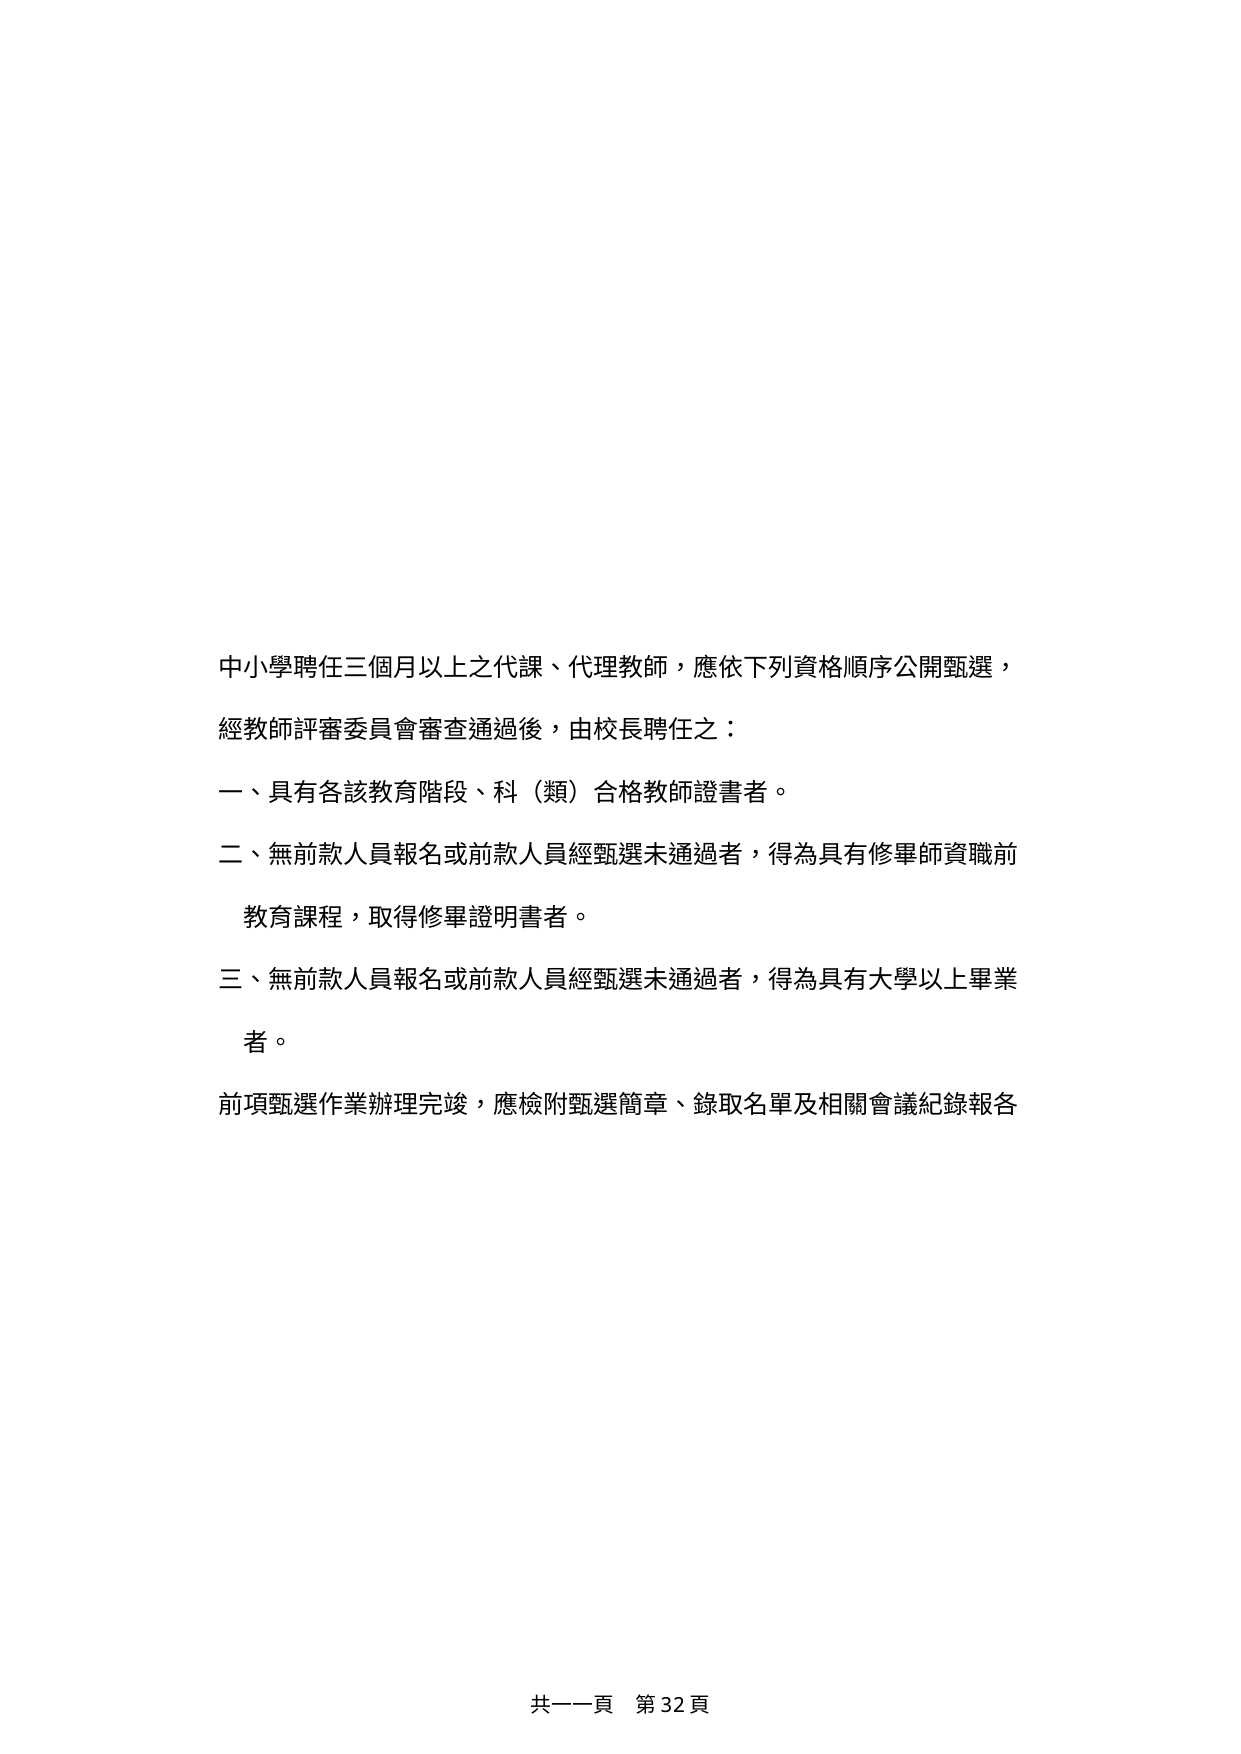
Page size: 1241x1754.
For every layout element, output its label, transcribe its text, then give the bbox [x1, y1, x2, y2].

text 二、無前款人員報名或前款人員經甄選未通過者，得為具有修畢師資職前 [118, 811, 1122, 874]
text 前項甄選作業辦理完竣，應檢附甄選簡章、錄取名單及相關會議紀錄報各 [118, 1061, 1122, 1124]
text 三、無前款人員報名或前款人員經甄選未通過者，得為具有大學以上畢業 [118, 936, 1122, 999]
text 一、具有各該教育階段、科（類）合格教師證書者。 [118, 749, 1122, 811]
text 中小學聘任三個月以上之代課、代理教師，應依下列資格順序公開甄選， [118, 624, 1122, 686]
text 者。 [118, 999, 1122, 1061]
text 教育課程，取得修畢證明書者。 [118, 874, 1122, 936]
text 經教師評審委員會審查通過後，由校長聘任之： [118, 686, 1122, 749]
